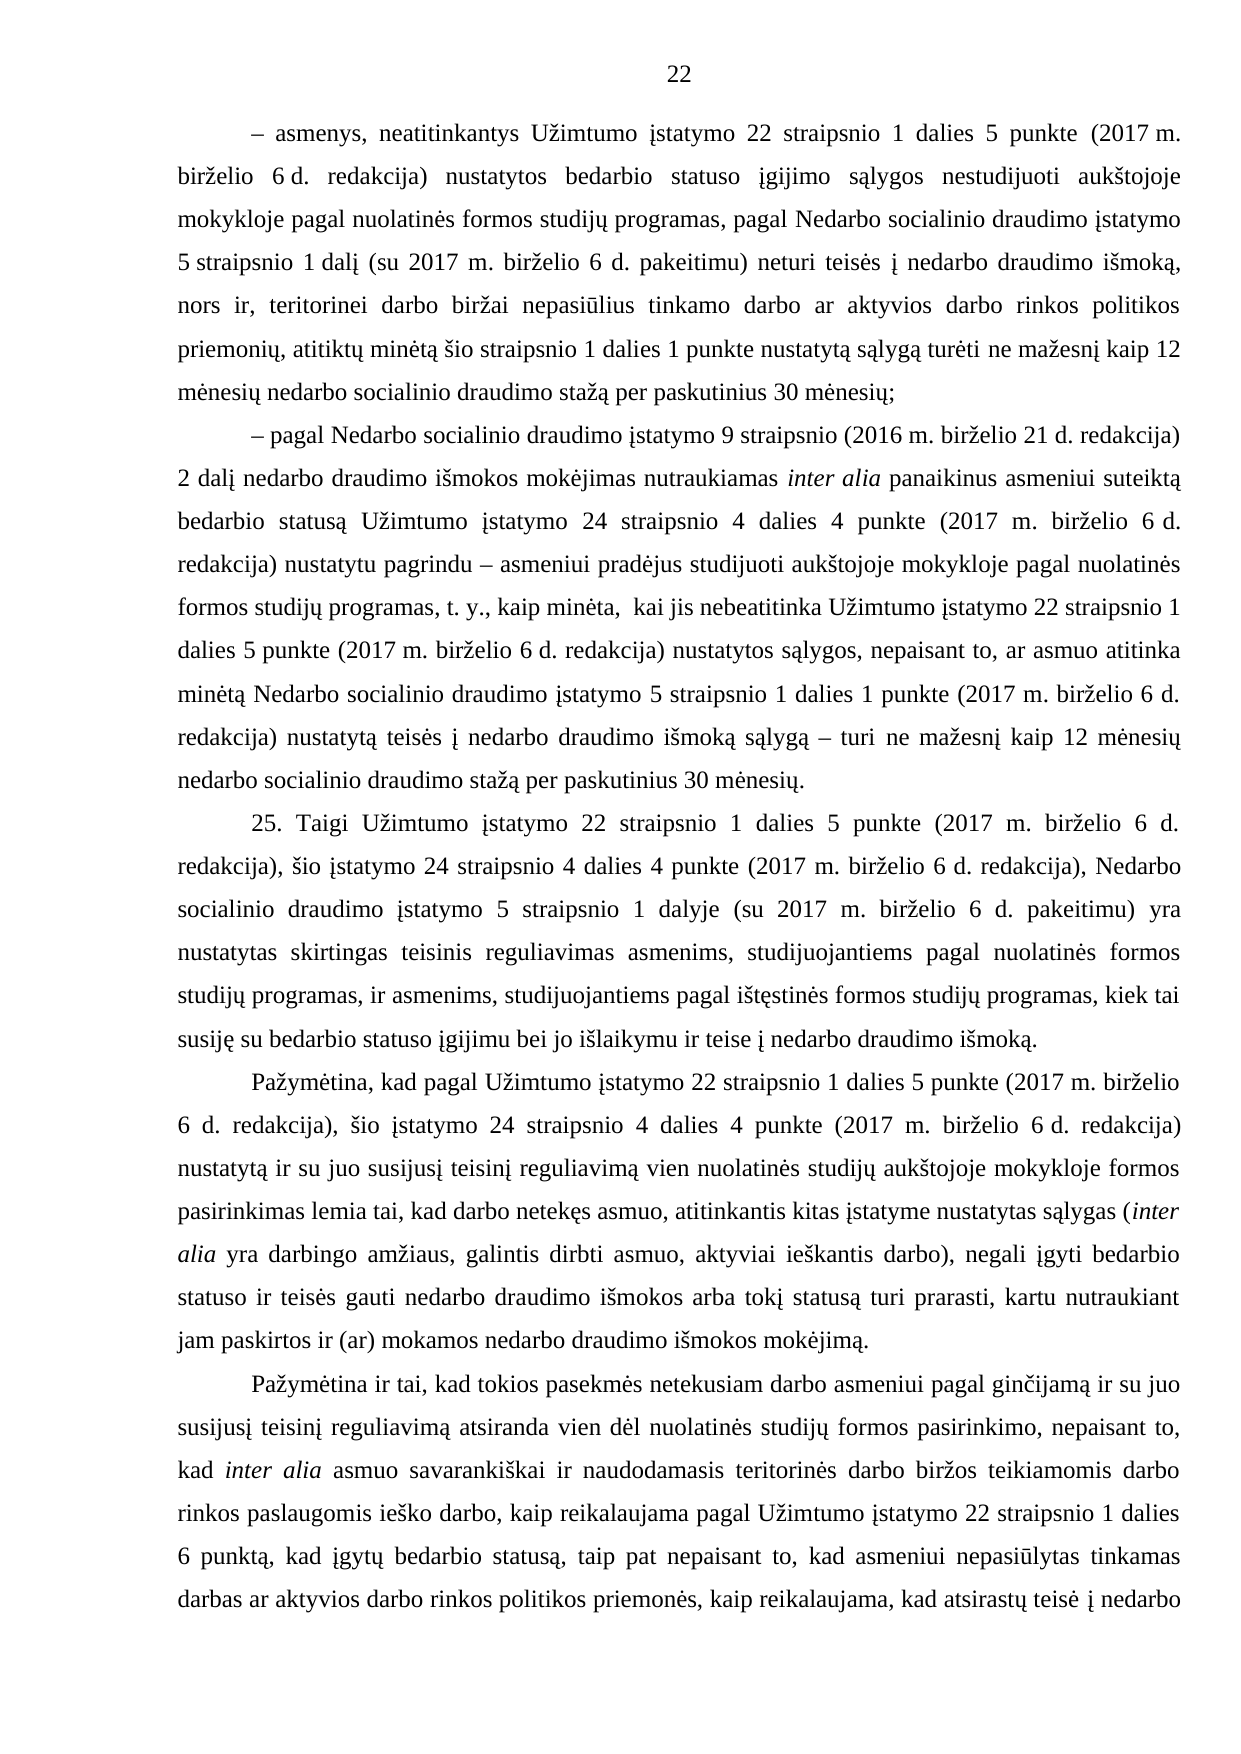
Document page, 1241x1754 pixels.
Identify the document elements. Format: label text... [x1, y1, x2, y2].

text – asmenys, neatitinkantys Užimtumo įstatymo 22 straipsnio 1 dalies 5 punkte (2017 m. birželio 6 d. redakcija) nustatytos bedarbio statuso įgijimo sąlygos nestudijuoti aukštojoje mokykloje pagal nuolatinės formos studijų programas, pagal Nedarbo socialinio draudimo įstatymo 5 straipsnio 1 dalį (su 2017 m. birželio 6 d. pakeitimu) neturi teisės į nedarbo draudimo išmoką, nors ir, teritorinei darbo biržai nepasiūlius tinkamo darbo ar aktyvios darbo rinkos politikos priemonių, atitiktų minėtą šio straipsnio 1 dalies 1 punkte nustatytą sąlygą turėti ne mažesnį kaip 12 mėnesių nedarbo socialinio draudimo stažą per paskutinius 30 mėnesių; [177, 118, 1181, 406]
text – pagal Nedarbo socialinio draudimo įstatymo 9 straipsnio (2016 m. birželio 21 d. redakcija) 2 dalį nedarbo draudimo išmokos mokėjimas nutraukiamas inter alia panaikinus asmeniui suteiktą bedarbio statusą Užimtumo įstatymo 24 straipsnio 4 dalies 4 punkte (2017 m. birželio 6 d. redakcija) nustatytu pagrindu – asmeniui pradėjus studijuoti aukštojoje mokykloje pagal nuolatinės formos studijų programas, t. y., kaip minėta, kai jis nebeatitinka Užimtumo įstatymo 22 straipsnio 1 dalies 5 punkte (2017 m. birželio 6 d. redakcija) nustatytos sąlygos, nepaisant to, ar asmuo atitinka minėtą Nedarbo socialinio draudimo įstatymo 5 straipsnio 1 dalies 1 punkte (2017 m. birželio 6 d. redakcija) nustatytą teisės į nedarbo draudimo išmoką sąlygą – turi ne mažesnį kaip 12 mėnesių nedarbo socialinio draudimo stažą per paskutinius 30 mėnesių. [177, 420, 1181, 794]
text 25. Taigi Užimtumo įstatymo 22 straipsnio 1 dalies 5 punkte (2017 m. birželio 6 d. redakcija), šio įstatymo 24 straipsnio 4 dalies 4 punkte (2017 m. birželio 6 d. redakcija), Nedarbo socialinio draudimo įstatymo 5 straipsnio 1 dalyje (su 2017 m. birželio 6 d. pakeitimu) yra nustatytas skirtingas teisinis reguliavimas asmenims, studijuojantiems pagal nuolatinės formos studijų programas, ir asmenims, studijuojantiems pagal ištęstinės formos studijų programas, kiek tai susiję su bedarbio statuso įgijimu bei jo išlaikymu ir teise į nedarbo draudimo išmoką. [177, 808, 1181, 1052]
text Pažymėtina ir tai, kad tokios pasekmės netekusiam darbo asmeniui pagal ginčijamą ir su juo susijusį teisinį reguliavimą atsiranda vien dėl nuolatinės studijų formos pasirinkimo, nepaisant to, kad inter alia asmuo savarankiškai ir naudodamasis teritorinės darbo biržos teikiamomis darbo rinkos paslaugomis ieško darbo, kaip reikalaujama pagal Užimtumo įstatymo 22 straipsnio 1 dalies 6 punktą, kad įgytų bedarbio statusą, taip pat nepaisant to, kad asmeniui nepasiūlytas tinkamas darbas ar aktyvios darbo rinkos politikos priemonės, kaip reikalaujama, kad atsirastų teisė į nedarbo [177, 1369, 1181, 1613]
text Pažymėtina, kad pagal Užimtumo įstatymo 22 straipsnio 1 dalies 5 punkte (2017 m. birželio 6 d. redakcija), šio įstatymo 24 straipsnio 4 dalies 4 punkte (2017 m. birželio 6 d. redakcija) nustatytą ir su juo susijusį teisinį reguliavimą vien nuolatinės studijų aukštojoje mokykloje formos pasirinkimas lemia tai, kad darbo netekęs asmuo, atitinkantis kitas įstatyme nustatytas sąlygas (inter alia yra darbingo amžiaus, galintis dirbti asmuo, aktyviai ieškantis darbo), negali įgyti bedarbio statuso ir teisės gauti nedarbo draudimo išmokos arba tokį statusą turi prarasti, kartu nutraukiant jam paskirtos ir (ar) mokamos nedarbo draudimo išmokos mokėjimą. [177, 1067, 1181, 1354]
